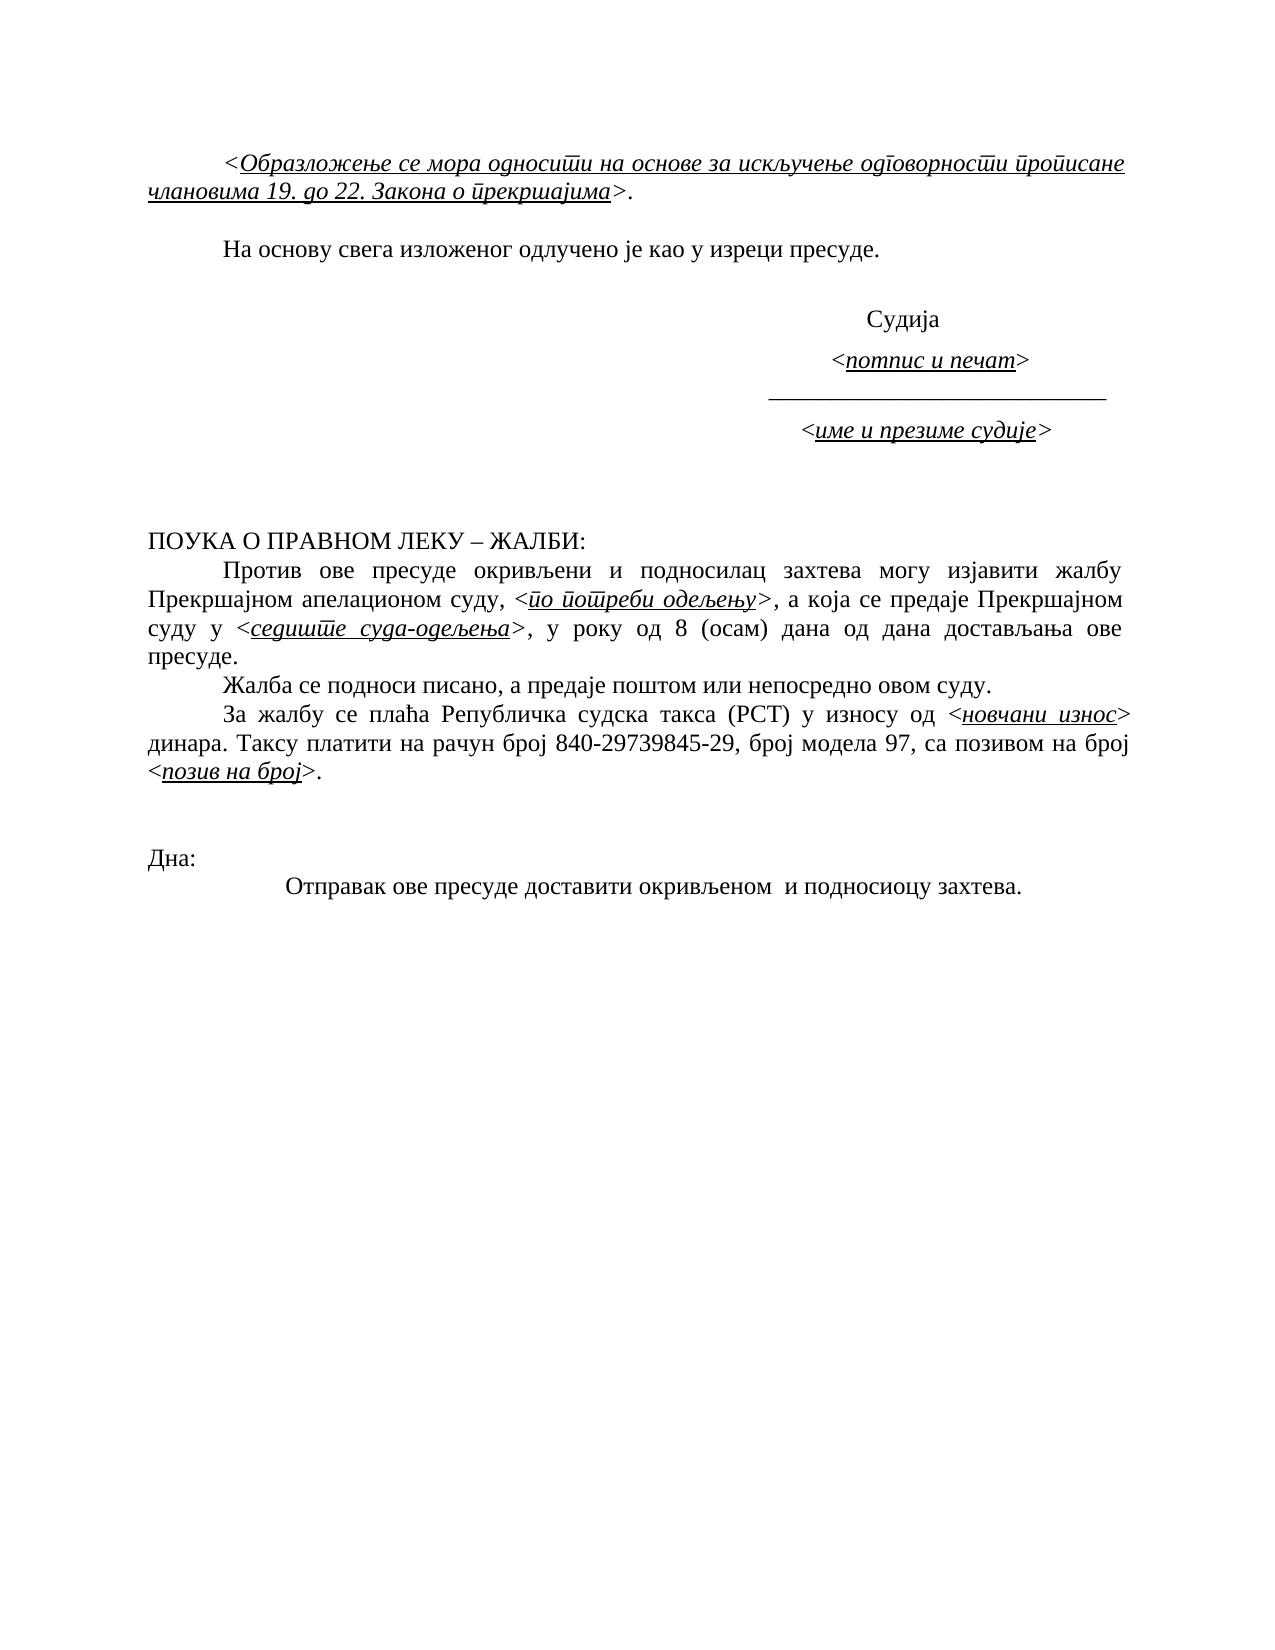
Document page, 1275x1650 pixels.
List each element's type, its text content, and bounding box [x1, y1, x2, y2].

text За жалбу се плаћа Републичка судска такса (РСТ) у износу од <новчани износ> динара. Таксу платити на рачун број 840-29739845-29, број модела 97, са позивом на број <позив на број>. [148, 699, 1131, 785]
text <Образложење се мора односити на основе за искључење одговорности прописане члановима 19. до 22. Закона о прекршајима>. [148, 148, 1127, 205]
text <име и презиме судије> [148, 415, 1127, 444]
text На основу свега изложеног одлучено је као у изреци пресуде. [148, 234, 1127, 263]
text <потпис и печат> ___________________________ [148, 345, 1127, 403]
text Судија [148, 304, 1127, 333]
text Отправак ове пресуде доставити окривљеном и подносиоцу захтева. [148, 871, 1127, 900]
text Против ове пресуде окривљени и подносилац захтева могу изјавити жалбу Прекршајном апелационом суду, <по потреби одељењу>, а која се предаје Прекршајном суду у <седиште суда-одељења>, у року од 8 (осам) дана од дана достављања ове пресуде. [148, 555, 1123, 670]
text ПОУКА О ПРАВНОМ ЛЕКУ – ЖАЛБИ: [148, 526, 1127, 555]
text Жалба се подноси писано, а предаје поштом или непосредно овом суду. [148, 670, 1131, 699]
text Дна: [148, 843, 1127, 871]
